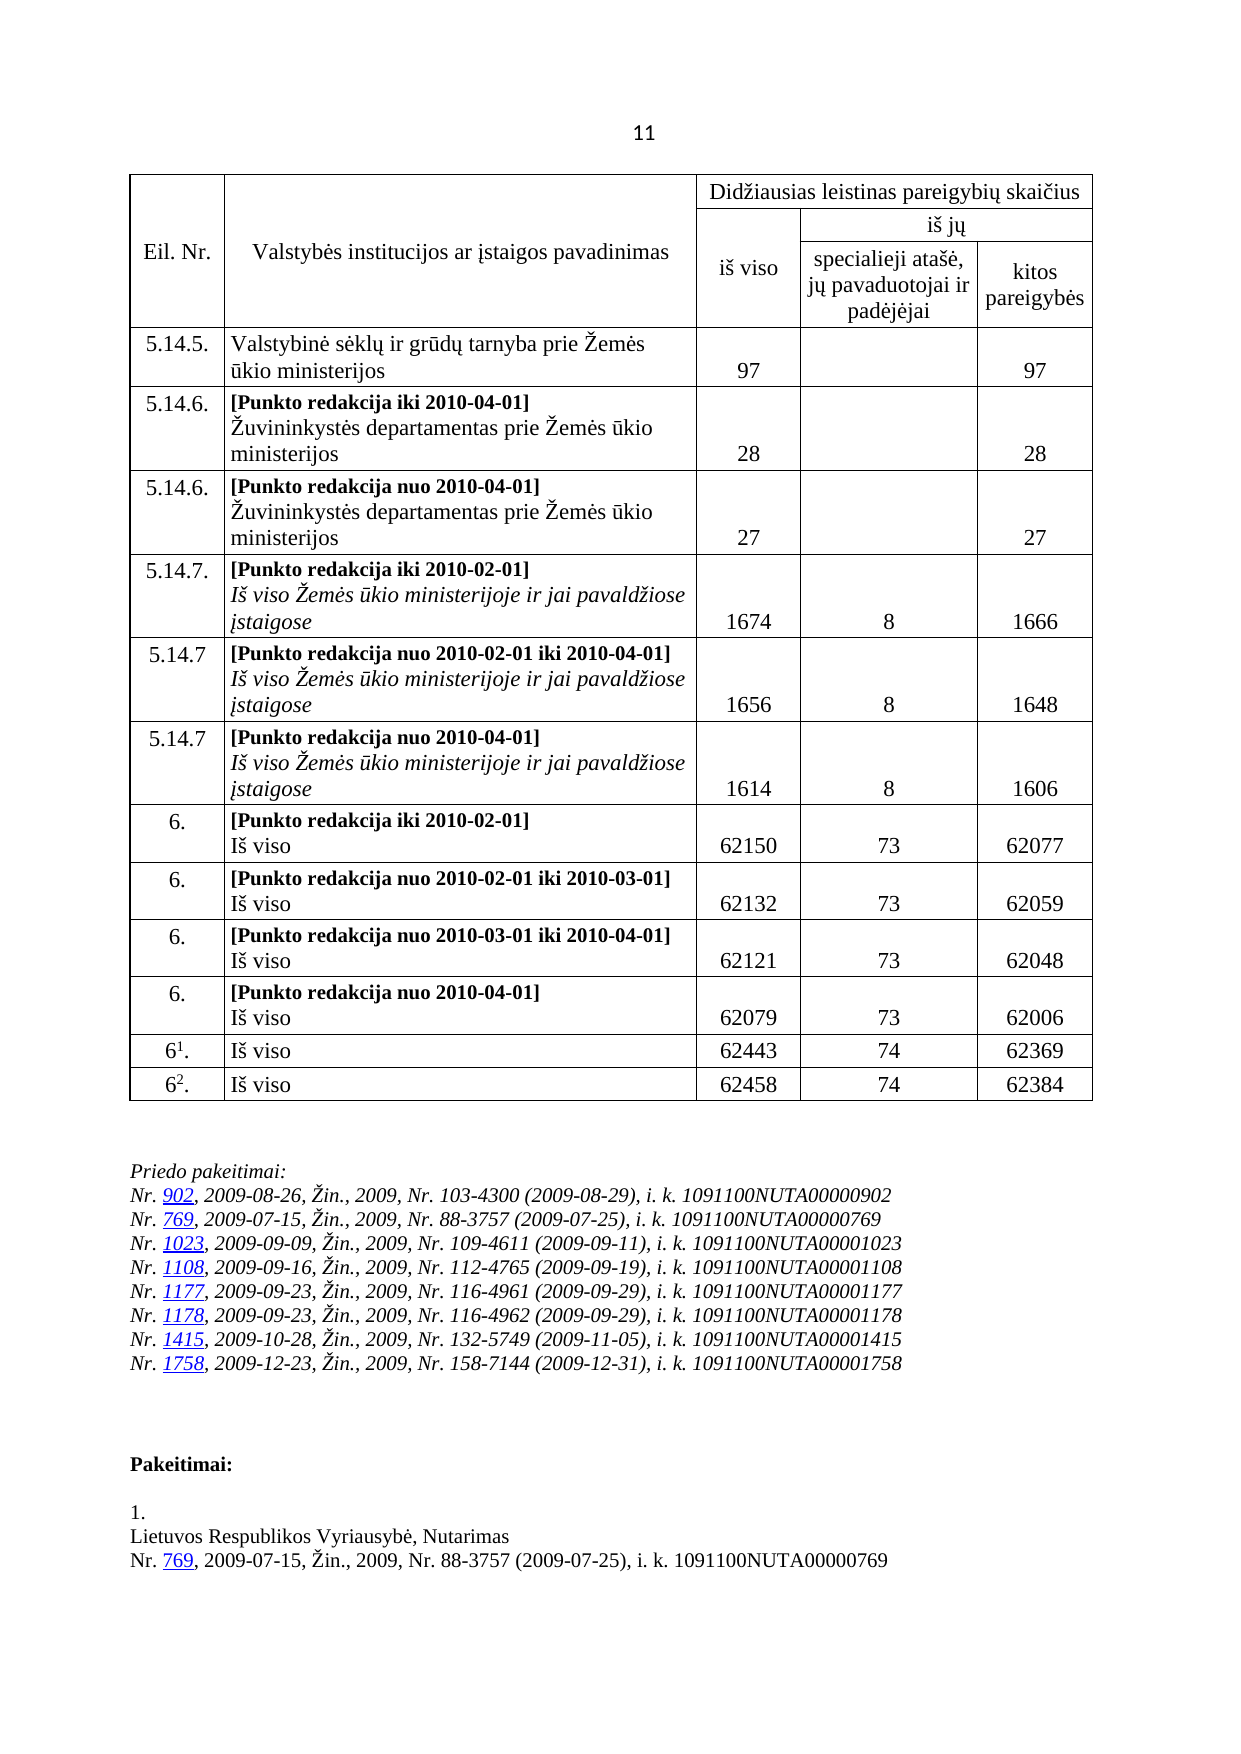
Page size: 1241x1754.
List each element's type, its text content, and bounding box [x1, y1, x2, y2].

table_cell iš viso [697, 209, 800, 327]
text Nr. 1023, 2009-09-09, Žin., 2009, Nr. 109-4611 (2009-09-11), i. k. 1091100NUTA00001023 [130, 1231, 1157, 1255]
table_cell iš jų [801, 209, 1092, 241]
table_cell 6. [131, 920, 224, 976]
table_cell 5.14.7 [131, 638, 224, 721]
text Lietuvos Respublikos Vyriausybė, Nutarimas [130, 1524, 1157, 1548]
table_cell Valstybinė sėklų ir grūdų tarnyba prie Žemės ūkio ministerijos [225, 328, 696, 386]
table_cell [Punkto redakcija iki 2010-04-01] Žuvininkystės departamentas prie Žemės ūkio ministerijos [225, 387, 696, 470]
table_header Eil. Nr. [131, 175, 224, 327]
table_cell 1614 [697, 722, 800, 804]
table_cell 62384 [978, 1068, 1092, 1100]
table_cell Iš viso [225, 1068, 696, 1100]
table_cell 97 [697, 328, 800, 386]
table_cell 74 [801, 1068, 977, 1100]
table_cell 62059 [978, 863, 1092, 919]
table_cell 1666 [978, 555, 1092, 637]
text Nr. 769, 2009-07-15, Žin., 2009, Nr. 88-3757 (2009-07-25), i. k. 1091100NUTA00000769 [130, 1548, 1157, 1572]
table_cell 5.14.5. [131, 328, 224, 386]
table_header Valstybės institucijos ar įstaigos pavadinimas [225, 175, 696, 327]
text Nr. 1178, 2009-09-23, Žin., 2009, Nr. 116-4962 (2009-09-29), i. k. 1091100NUTA00001178 [130, 1303, 1157, 1327]
table_cell 73 [801, 805, 977, 862]
table_cell 62077 [978, 805, 1092, 862]
table_cell 5.14.6. [131, 471, 224, 553]
table_cell 62079 [697, 977, 800, 1033]
table_cell 8 [801, 638, 977, 721]
table_cell 62369 [978, 1035, 1092, 1067]
table_cell [801, 328, 977, 386]
table_cell 62443 [697, 1035, 800, 1067]
table_cell 1606 [978, 722, 1092, 804]
table_cell 61. [131, 1035, 224, 1067]
table_cell 6. [131, 863, 224, 919]
table_cell [Punkto redakcija nuo 2010-02-01 iki 2010-04-01] Iš viso Žemės ūkio ministerijoje ir jai pavaldžiose įstaigose [225, 638, 696, 721]
table_cell 97 [978, 328, 1092, 386]
text 1. [130, 1500, 1157, 1524]
text Pakeitimai: [130, 1452, 1157, 1476]
table_cell 28 [697, 387, 800, 470]
table_cell 62048 [978, 920, 1092, 976]
table_cell 62150 [697, 805, 800, 862]
text Nr. 769, 2009-07-15, Žin., 2009, Nr. 88-3757 (2009-07-25), i. k. 1091100NUTA00000769 [130, 1207, 1157, 1231]
table_cell 73 [801, 920, 977, 976]
table_cell 73 [801, 977, 977, 1033]
table_cell [Punkto redakcija nuo 2010-04-01] Iš viso [225, 977, 696, 1033]
table_cell [801, 471, 977, 553]
table_cell [801, 387, 977, 470]
table_cell 62458 [697, 1068, 800, 1100]
table_cell 62. [131, 1068, 224, 1100]
table_cell kitos pareigybės [978, 242, 1092, 327]
table_cell [Punkto redakcija iki 2010-02-01] Iš viso Žemės ūkio ministerijoje ir jai pavaldžiose įstaigose [225, 555, 696, 637]
table_cell 6. [131, 977, 224, 1033]
table_cell 27 [697, 471, 800, 553]
text Nr. 1108, 2009-09-16, Žin., 2009, Nr. 112-4765 (2009-09-19), i. k. 1091100NUTA00001108 [130, 1255, 1157, 1279]
table_cell 28 [978, 387, 1092, 470]
table_cell [Punkto redakcija nuo 2010-03-01 iki 2010-04-01] Iš viso [225, 920, 696, 976]
table_cell [Punkto redakcija iki 2010-02-01] Iš viso [225, 805, 696, 862]
table_cell specialieji atašė, jų pavaduotojai ir padėjėjai [801, 242, 977, 327]
table_cell 27 [978, 471, 1092, 553]
table_cell 74 [801, 1035, 977, 1067]
table_cell 5.14.6. [131, 387, 224, 470]
table_cell 1656 [697, 638, 800, 721]
table_cell 62121 [697, 920, 800, 976]
table_cell [Punkto redakcija nuo 2010-04-01] Iš viso Žemės ūkio ministerijoje ir jai pavaldžiose įstaigose [225, 722, 696, 804]
text Nr. 1177, 2009-09-23, Žin., 2009, Nr. 116-4961 (2009-09-29), i. k. 1091100NUTA00001177 [130, 1279, 1157, 1303]
table_cell 8 [801, 722, 977, 804]
table_cell 62006 [978, 977, 1092, 1033]
table_cell [Punkto redakcija nuo 2010-04-01] Žuvininkystės departamentas prie Žemės ūkio ministerijos [225, 471, 696, 553]
table_cell 73 [801, 863, 977, 919]
text Priedo pakeitimai: [130, 1158, 1157, 1183]
table_cell 1648 [978, 638, 1092, 721]
table_cell 1674 [697, 555, 800, 637]
table_cell Iš viso [225, 1035, 696, 1067]
table_header Didžiausias leistinas pareigybių skaičius [697, 175, 1092, 207]
table_cell 62132 [697, 863, 800, 919]
table_cell 8 [801, 555, 977, 637]
table_cell 6. [131, 805, 224, 862]
table_cell 5.14.7. [131, 555, 224, 637]
text Nr. 902, 2009-08-26, Žin., 2009, Nr. 103-4300 (2009-08-29), i. k. 1091100NUTA00000902 [130, 1183, 1157, 1207]
table_cell [Punkto redakcija nuo 2010-02-01 iki 2010-03-01] Iš viso [225, 863, 696, 919]
text Nr. 1758, 2009-12-23, Žin., 2009, Nr. 158-7144 (2009-12-31), i. k. 1091100NUTA00001758 [130, 1351, 1157, 1375]
table_cell 5.14.7 [131, 722, 224, 804]
text Nr. 1415, 2009-10-28, Žin., 2009, Nr. 132-5749 (2009-11-05), i. k. 1091100NUTA00001415 [130, 1327, 1157, 1351]
